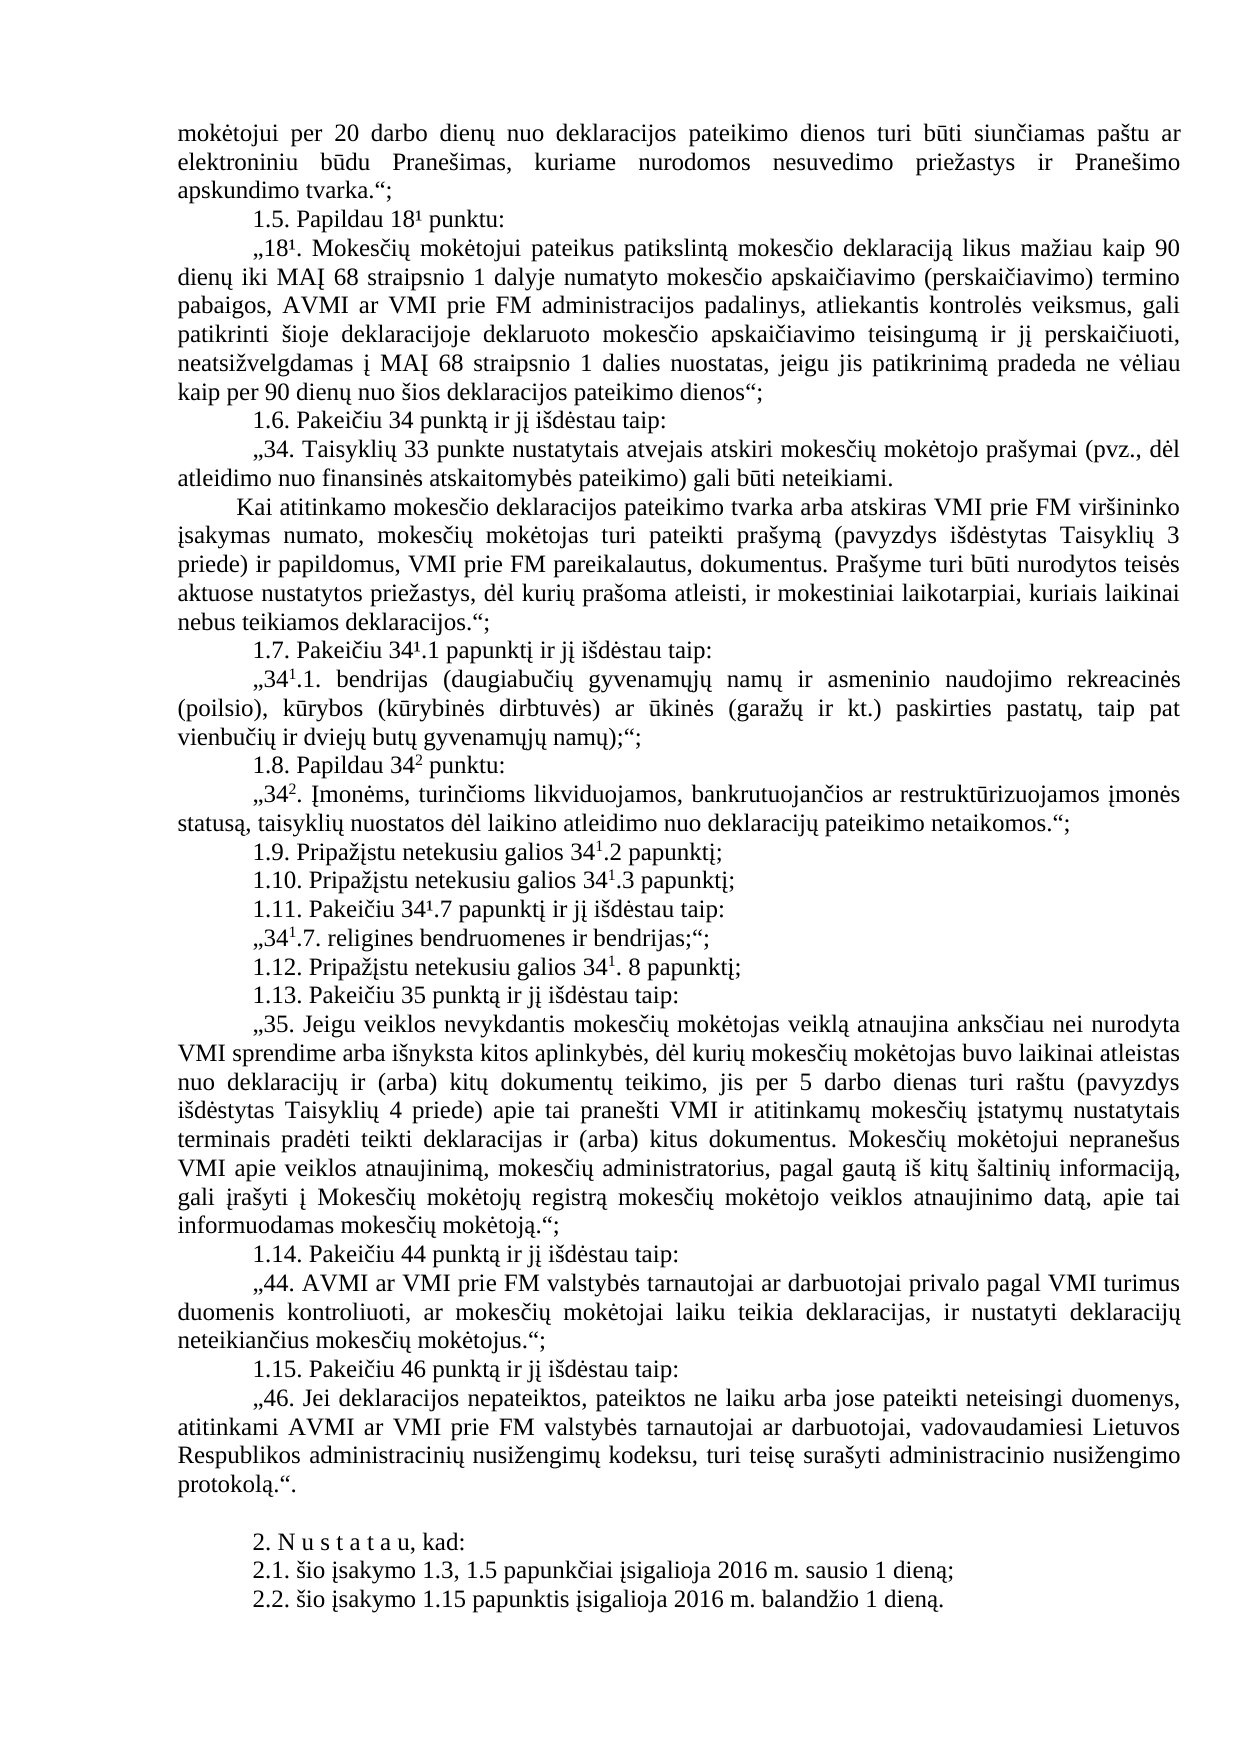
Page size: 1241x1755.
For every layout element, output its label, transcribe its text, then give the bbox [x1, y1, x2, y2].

text 1.15. Pakeičiu 46 punktą ir jį išdėstau taip: [177, 1354, 1181, 1383]
text „46. Jei deklaracijos nepateiktos, pateiktos ne laiku arba jose pateikti neteisingi duomenys, atitinkami AVMI ar VMI prie FM valstybės tarnautojai ar darbuotojai, vadovaudamiesi Lietuvos Respublikos administracinių nusižengimų kodeksu, turi teisę surašyti administracinio nusižengimo protokolą.“. [177, 1383, 1181, 1498]
text 1.11. Pakeičiu 34¹.7 papunktį ir jį išdėstau taip: [177, 894, 1181, 923]
text 2. N u s t a t a u, kad: [177, 1527, 1181, 1556]
text 2.1. šio įsakymo 1.3, 1.5 papunkčiai įsigalioja 2016 m. sausio 1 dieną; [177, 1556, 1181, 1584]
text 2.2. šio įsakymo 1.15 papunktis įsigalioja 2016 m. balandžio 1 dieną. [177, 1584, 1181, 1613]
text 1.12. Pripažįstu netekusiu galios 341. 8 papunktį; [177, 952, 1181, 981]
text „44. AVMI ar VMI prie FM valstybės tarnautojai ar darbuotojai privalo pagal VMI turimus duomenis kontroliuoti, ar mokesčių mokėtojai laiku teikia deklaracijas, ir nustatyti deklaracijų neteikiančius mokesčių mokėtojus.“; [177, 1268, 1181, 1354]
text „18¹. Mokesčių mokėtojui pateikus patikslintą mokesčio deklaraciją likus mažiau kaip 90 dienų iki MAĮ 68 straipsnio 1 dalyje numatyto mokesčio apskaičiavimo (perskaičiavimo) termino pabaigos, AVMI ar VMI prie FM administracijos padalinys, atliekantis kontrolės veiksmus, gali patikrinti šioje deklaracijoje deklaruoto mokesčio apskaičiavimo teisingumą ir jį perskaičiuoti, neatsižvelgdamas į MAĮ 68 straipsnio 1 dalies nuostatas, jeigu jis patikrinimą pradeda ne vėliau kaip per 90 dienų nuo šios deklaracijos pateikimo dienos“; [177, 233, 1181, 406]
text „34. Taisyklių 33 punkte nustatytais atvejais atskiri mokesčių mokėtojo prašymai (pvz., dėl atleidimo nuo finansinės atskaitomybės pateikimo) gali būti neteikiami. [177, 434, 1181, 492]
text 1.9. Pripažįstu netekusiu galios 341.2 papunktį; [177, 837, 1181, 866]
text 1.6. Pakeičiu 34 punktą ir jį išdėstau taip: [177, 406, 1181, 434]
text 1.13. Pakeičiu 35 punktą ir jį išdėstau taip: [177, 981, 1181, 1009]
text Kai atitinkamo mokesčio deklaracijos pateikimo tvarka arba atskiras VMI prie FM viršininko įsakymas numato, mokesčių mokėtojas turi pateikti prašymą (pavyzdys išdėstytas Taisyklių 3 priede) ir papildomus, VMI prie FM pareikalautus, dokumentus. Prašyme turi būti nurodytos teisės aktuose nustatytos priežastys, dėl kurių prašoma atleisti, ir mokestiniai laikotarpiai, kuriais laikinai nebus teikiamos deklaracijos.“; [177, 492, 1181, 636]
text 1.14. Pakeičiu 44 punktą ir jį išdėstau taip: [177, 1239, 1181, 1268]
text 1.8. Papildau 342 punktu: [177, 751, 1181, 779]
text „341.7. religines bendruomenes ir bendrijas;“; [177, 923, 1181, 952]
text 1.5. Papildau 18¹ punktu: [177, 204, 1181, 233]
text 1.7. Pakeičiu 34¹.1 papunktį ir jį išdėstau taip: [177, 636, 1181, 664]
text „341.1. bendrijas (daugiabučių gyvenamųjų namų ir asmeninio naudojimo rekreacinės (poilsio), kūrybos (kūrybinės dirbtuvės) ar ūkinės (garažų ir kt.) paskirties pastatų, taip pat vienbučių ir dviejų butų gyvenamųjų namų);“; [177, 664, 1181, 751]
text 1.10. Pripažįstu netekusiu galios 341.3 papunktį; [177, 866, 1181, 894]
text mokėtojui per 20 darbo dienų nuo deklaracijos pateikimo dienos turi būti siunčiamas paštu ar elektroniniu būdu Pranešimas, kuriame nurodomos nesuvedimo priežastys ir Pranešimo apskundimo tvarka.“; [177, 118, 1181, 204]
text „342. Įmonėms, turinčioms likviduojamos, bankrutuojančios ar restruktūrizuojamos įmonės statusą, taisyklių nuostatos dėl laikino atleidimo nuo deklaracijų pateikimo netaikomos.“; [177, 779, 1181, 837]
text „35. Jeigu veiklos nevykdantis mokesčių mokėtojas veiklą atnaujina anksčiau nei nurodyta VMI sprendime arba išnyksta kitos aplinkybės, dėl kurių mokesčių mokėtojas buvo laikinai atleistas nuo deklaracijų ir (arba) kitų dokumentų teikimo, jis per 5 darbo dienas turi raštu (pavyzdys išdėstytas Taisyklių 4 priede) apie tai pranešti VMI ir atitinkamų mokesčių įstatymų nustatytais terminais pradėti teikti deklaracijas ir (arba) kitus dokumentus. Mokesčių mokėtojui nepranešus VMI apie veiklos atnaujinimą, mokesčių administratorius, pagal gautą iš kitų šaltinių informaciją, gali įrašyti į Mokesčių mokėtojų registrą mokesčių mokėtojo veiklos atnaujinimo datą, apie tai informuodamas mokesčių mokėtoją.“; [177, 1009, 1181, 1239]
